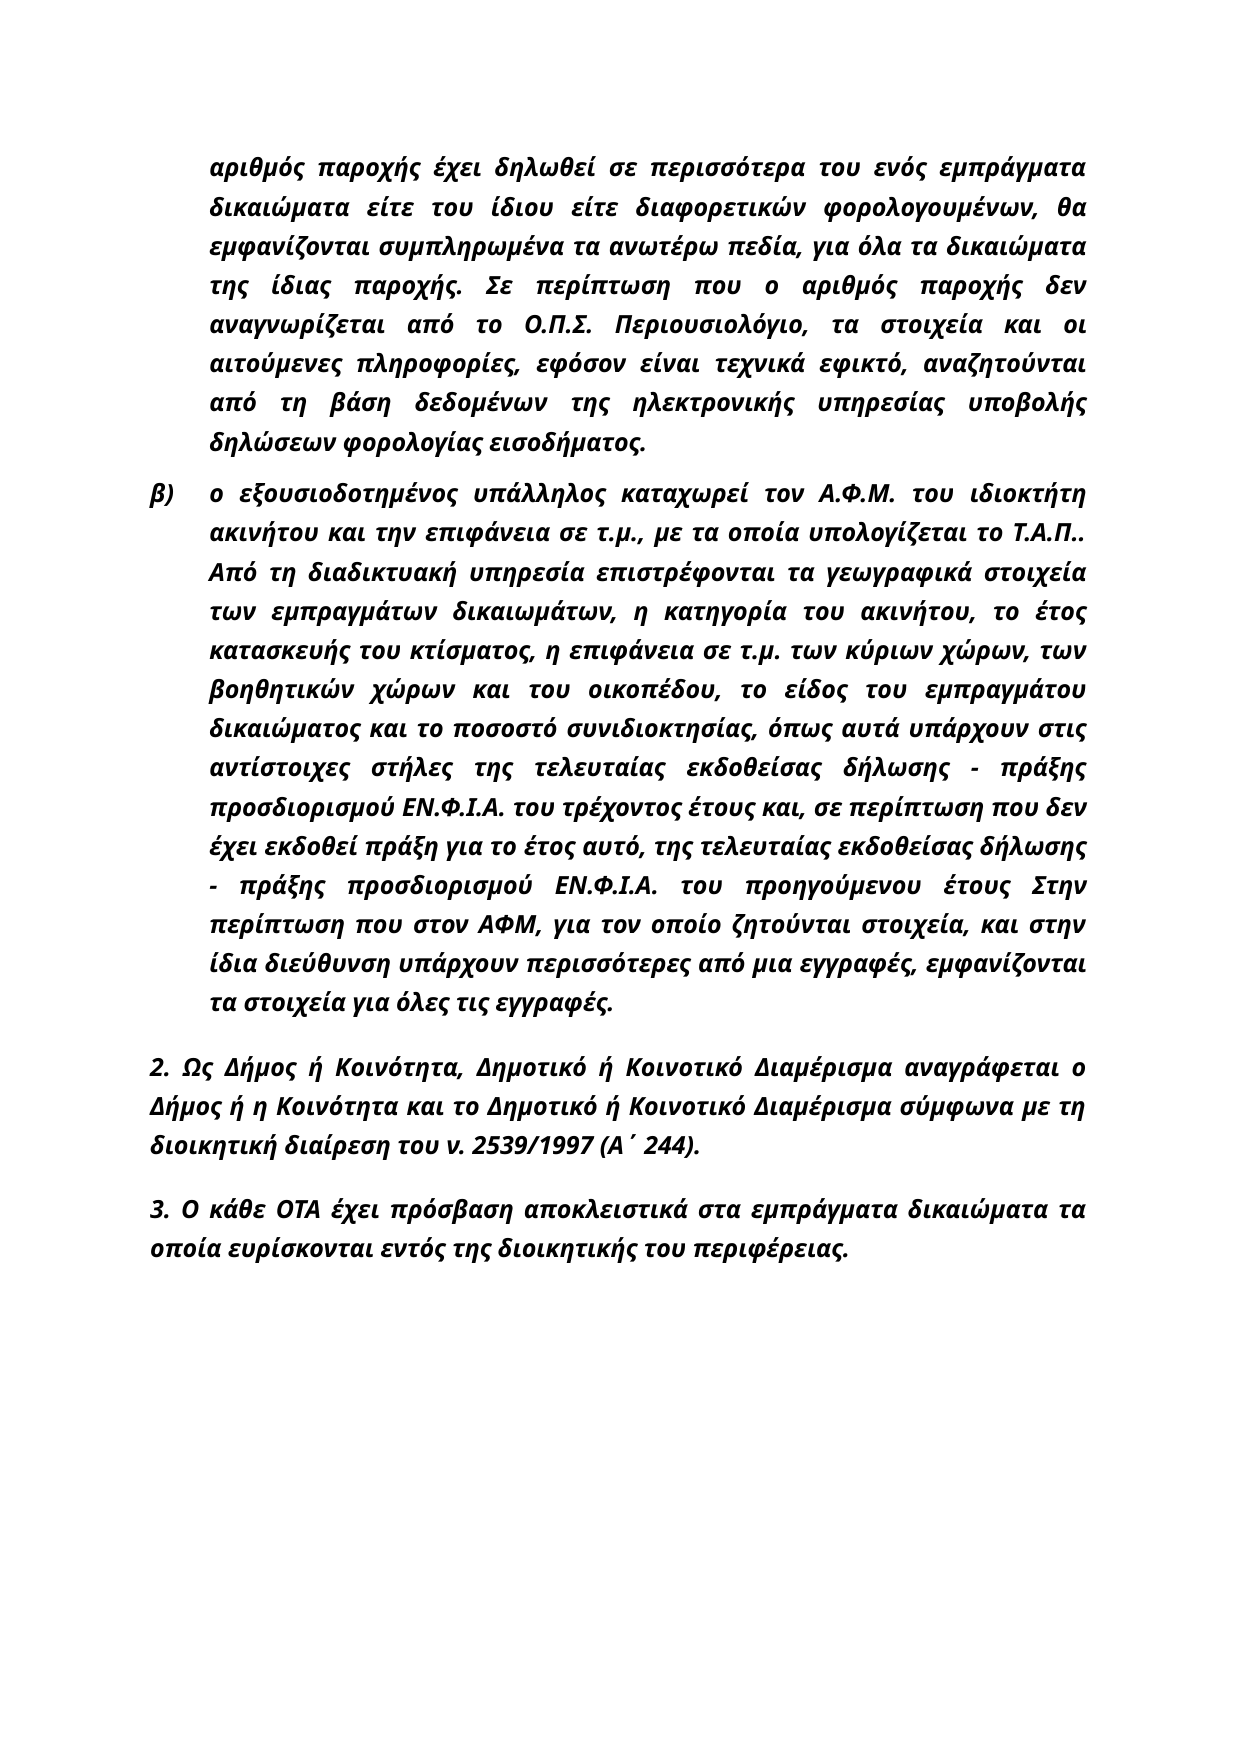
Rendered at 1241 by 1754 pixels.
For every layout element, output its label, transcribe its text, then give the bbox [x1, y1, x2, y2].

text 2. Ως Δήμος ή Κοινότητα, Δημοτικό ή Κοινοτικό Διαμέρισμα αναγράφεται ο Δήμος ή η Κοινότητα και το Δημοτικό ή Κοινοτικό Διαμέρισμα σύμφωνα με τη διοικητική διαίρεση του ν. 2539/1997 (Α΄ 244). [150, 1049, 1090, 1162]
list β) ο εξουσιοδοτημένος υπάλληλος καταχωρεί τον Α.Φ.Μ. του ιδιοκτήτη ακινήτου και την επιφάνεια σε τ.μ., με τα οποία υπολογίζεται το Τ.Α.Π.. Από τη διαδικτυακή υπηρεσία επιστρέφονται τα γεωγραφικά στοιχεία των εμπραγμάτων δικαιωμάτων, η κατηγορία του ακινήτου, το έτος κατασκευής του κτίσματος, η επιφάνεια σε τ.μ. των κύριων χώρων, των βοηθητικών χώρων και του οικοπέδου, το είδος του εμπραγμάτου δικαιώματος και το ποσοστό συνιδιοκτησίας, όπως αυτά υπάρχουν στις αντίστοιχες στήλες της τελευταίας εκδοθείσας δήλωσης - πράξης προσδιορισμού ΕΝ.Φ.Ι.Α. του τρέχοντος έτους και, σε περίπτωση που δεν έχει εκδοθεί πράξη για το έτος αυτό, της τελευταίας εκδοθείσας δήλωσης - πράξης προσδιορισμού ΕΝ.Φ.Ι.Α. του προηγούμενου έτους Στην περίπτωση που στον ΑΦΜ, για τον οποίο ζητούνται στοιχεία, και στην ίδια διεύθυνση υπάρχουν περισσότερες από μια εγγραφές, εμφανίζονται τα στοιχεία για όλες τις εγγραφές. [150, 476, 1090, 1019]
text 3. Ο κάθε ΟΤΑ έχει πρόσβαση αποκλειστικά στα εμπράγματα δικαιώματα τα οποία ευρίσκονται εντός της διοικητικής του περιφέρειας. [150, 1192, 1090, 1265]
list αριθμός παροχής έχει δηλωθεί σε περισσότερα του ενός εμπράγματα δικαιώματα είτε του ίδιου είτε διαφορετικών φορολογουμένων, θα εμφανίζονται συμπληρωμένα τα ανωτέρω πεδία, για όλα τα δικαιώματα της ίδιας παροχής. Σε περίπτωση που ο αριθμός παροχής δεν αναγνωρίζεται από το Ο.Π.Σ. Περιουσιολόγιο, τα στοιχεία και οι αιτούμενες πληροφορίες, εφόσον είναι τεχνικά εφικτό, αναζητούνται από τη βάση δεδομένων της ηλεκτρονικής υπηρεσίας υποβολής δηλώσεων φορολογίας εισοδήματος. [150, 150, 1090, 458]
